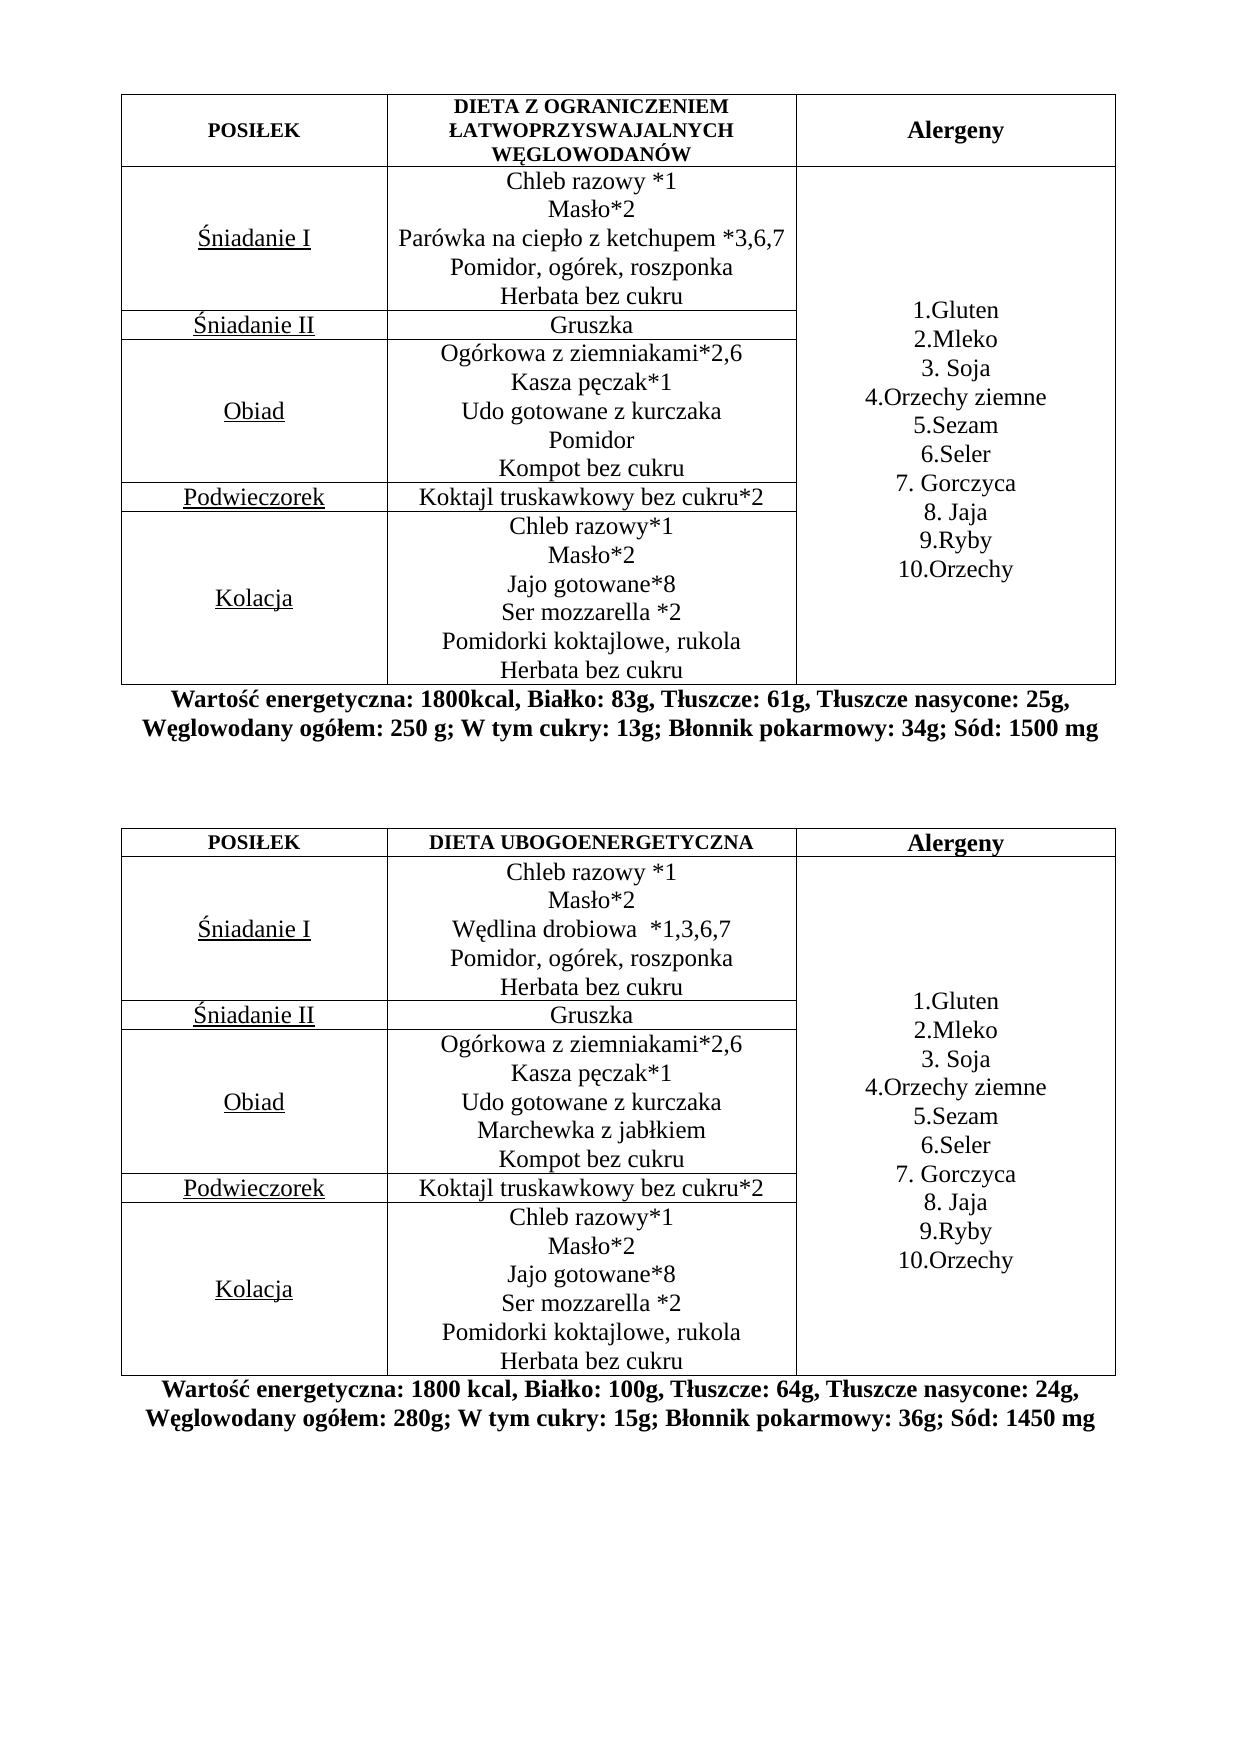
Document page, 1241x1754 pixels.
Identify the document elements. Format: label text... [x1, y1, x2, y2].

table_cell Gruszka [388, 311, 796, 338]
table_cell Koktajl truskawkowy bez cukru*2 [388, 1174, 796, 1202]
table_cell 1.Gluten 2.Mleko 3. Soja 4.Orzechy ziemne 5.Sezam 6.Seler 7. Gorczyca 8. Jaja 9.Ryby 10.Orzechy [797, 167, 1115, 684]
table_cell Kolacja [122, 1203, 387, 1374]
table_cell 1.Gluten 2.Mleko 3. Soja 4.Orzechy ziemne 5.Sezam 6.Seler 7. Gorczyca 8. Jaja 9.Ryby 10.Orzechy [797, 857, 1115, 1374]
table_cell Kolacja [122, 512, 387, 684]
table_cell Podwieczorek [122, 1174, 387, 1202]
table_cell Koktajl truskawkowy bez cukru*2 [388, 483, 796, 511]
table_cell Ogórkowa z ziemniakami*2,6 Kasza pęczak*1 Udo gotowane z kurczaka Marchewka z jabłkiem Kompot bez cukru [388, 1030, 796, 1173]
table_cell Gruszka [388, 1001, 796, 1029]
text Wartość energetyczna: 1800 kcal, Białko: 100g, Tłuszcze: 64g, Tłuszcze nasycone: 24g, Węglowodany ogółem: 280g; W tym cukry: 15g; Błonnik pokarmowy: 36g; Sód: 1450 mg [118, 1374, 1122, 1432]
table_cell Chleb razowy*1 Masło*2 Jajo gotowane*8 Ser mozzarella *2 Pomidorki koktajlowe, rukola Herbata bez cukru [388, 1203, 796, 1374]
table_cell Obiad [122, 1030, 387, 1173]
text Wartość energetyczna: 1800kcal, Białko: 83g, Tłuszcze: 61g, Tłuszcze nasycone: 25g, Węglowodany ogółem: 250 g; W tym cukry: 13g; Błonnik pokarmowy: 34g; Sód: 1500 mg [118, 684, 1122, 741]
table_header Alergeny [797, 95, 1115, 166]
table_cell Chleb razowy *1 Masło*2 Wędlina drobiowa *1,3,6,7 Pomidor, ogórek, roszponka Herbata bez cukru [388, 857, 796, 1000]
table_cell Chleb razowy *1 Masło*2 Parówka na ciepło z ketchupem *3,6,7 Pomidor, ogórek, roszponka Herbata bez cukru [388, 167, 796, 309]
table_header DIETA UBOGOENERGETYCZNA [388, 829, 796, 856]
table_cell Śniadanie I [122, 857, 387, 1000]
table_cell Śniadanie I [122, 167, 387, 309]
table_header DIETA Z OGRANICZENIEM ŁATWOPRZYSWAJALNYCH WĘGLOWODANÓW [388, 95, 796, 166]
table_header Alergeny [797, 829, 1115, 856]
table_cell Ogórkowa z ziemniakami*2,6 Kasza pęczak*1 Udo gotowane z kurczaka Pomidor Kompot bez cukru [388, 340, 796, 482]
table_cell Obiad [122, 340, 387, 482]
table_header POSIŁEK [122, 95, 387, 166]
table_cell Podwieczorek [122, 483, 387, 511]
table_cell Chleb razowy*1 Masło*2 Jajo gotowane*8 Ser mozzarella *2 Pomidorki koktajlowe, rukola Herbata bez cukru [388, 512, 796, 684]
table_cell Śniadanie II [122, 1001, 387, 1029]
table_cell Śniadanie II [122, 311, 387, 338]
table_header POSIŁEK [122, 829, 387, 856]
